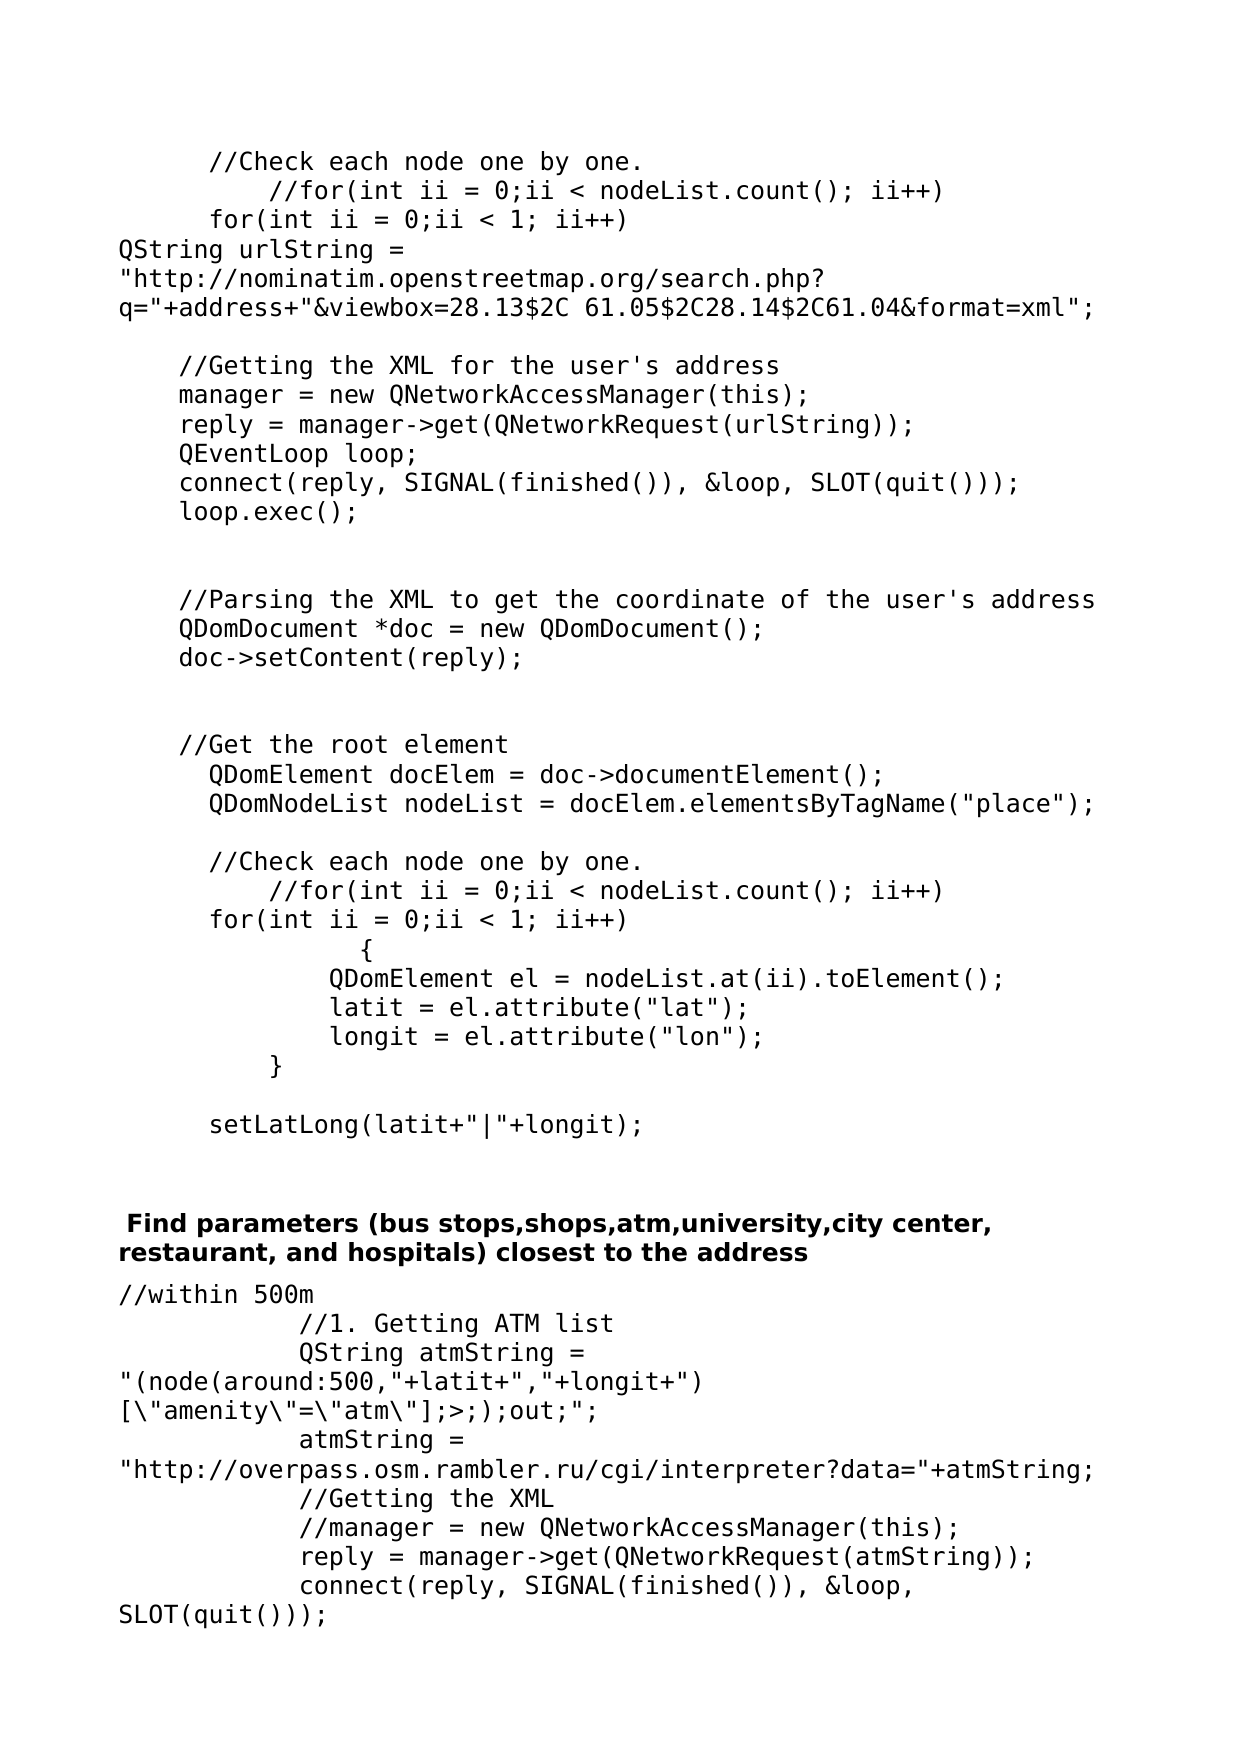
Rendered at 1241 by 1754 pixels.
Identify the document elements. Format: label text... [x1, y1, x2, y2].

text //within 500m //1. Getting ATM list QString atmString = "(node(around:500,"+latit+","+longit+")[\"amenity\"=\"atm\"];>;);out;"; atmString = "http://overpass.osm.rambler.ru/cgi/interpreter?data="+atmString; //Getting the XML //manager = new QNetworkAccessManager(this); reply = manager->get(QNetworkRequest(atmString)); connect(reply, SIGNAL(finished()), &loop, SLOT(quit())); [118, 1280, 1122, 1630]
text //Check each node one by one. //for(int ii = 0;ii < nodeList.count(); ii++) for(int ii = 0;ii < 1; ii++) QString urlString = "http://nominatim.openstreetmap.org/search.php?q="+address+"&viewbox=28.13$2C 61.05$2C28.14$2C61.04&format=xml"; //Getting the XML for the user's address manager = new QNetworkAccessManager(this); reply = manager->get(QNetworkRequest(urlString)); QEventLoop loop; connect(reply, SIGNAL(finished()), &loop, SLOT(quit())); loop.exec(); //Parsing the XML to get the coordinate of the user's address QDomDocument *doc = new QDomDocument(); doc->setContent(reply); //Get the root element QDomElement docElem = doc->documentElement(); QDomNodeList nodeList = docElem.elementsByTagName("place"); //Check each node one by one. //for(int ii = 0;ii < nodeList.count(); ii++) for(int ii = 0;ii < 1; ii++) { QDomElement el = nodeList.at(ii).toElement(); latit = el.attribute("lat"); longit = el.attribute("lon"); } setLatLong(latit+"|"+longit); [118, 118, 1122, 1168]
text Find parameters (bus stops,shops,atm,university,city center, restaurant, and hospitals) closest to the address [118, 1180, 1122, 1267]
